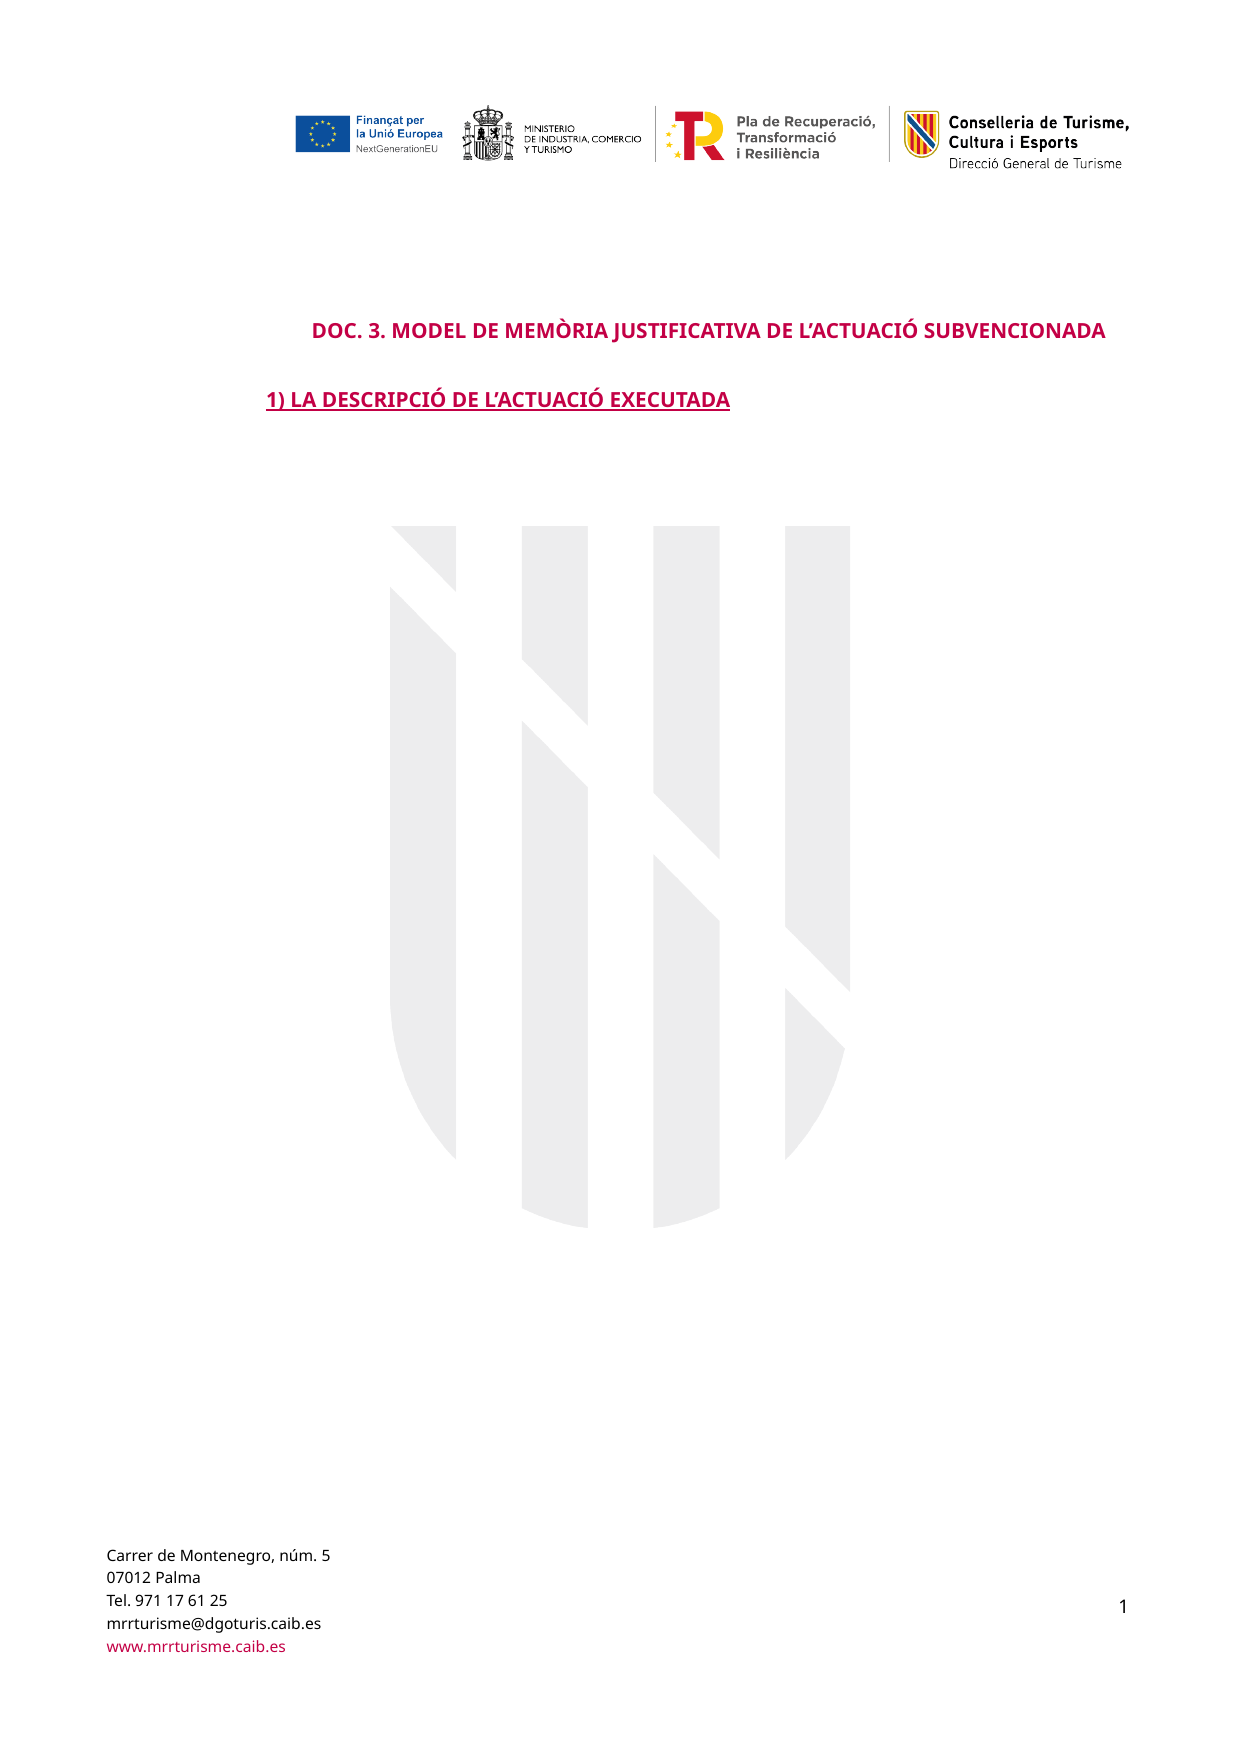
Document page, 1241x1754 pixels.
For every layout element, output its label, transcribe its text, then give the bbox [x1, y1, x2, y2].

text DOC. 3. MODEL DE MEMÒRIA JUSTIFICATIVA DE L’ACTUACIÓ SUBVENCIONADA [266, 316, 1152, 344]
text 1) LA DESCRIPCIÓ DE L’ACTUACIÓ EXECUTADA [266, 385, 1152, 414]
picture [390, 526, 851, 1228]
picture [265, 73, 1152, 201]
